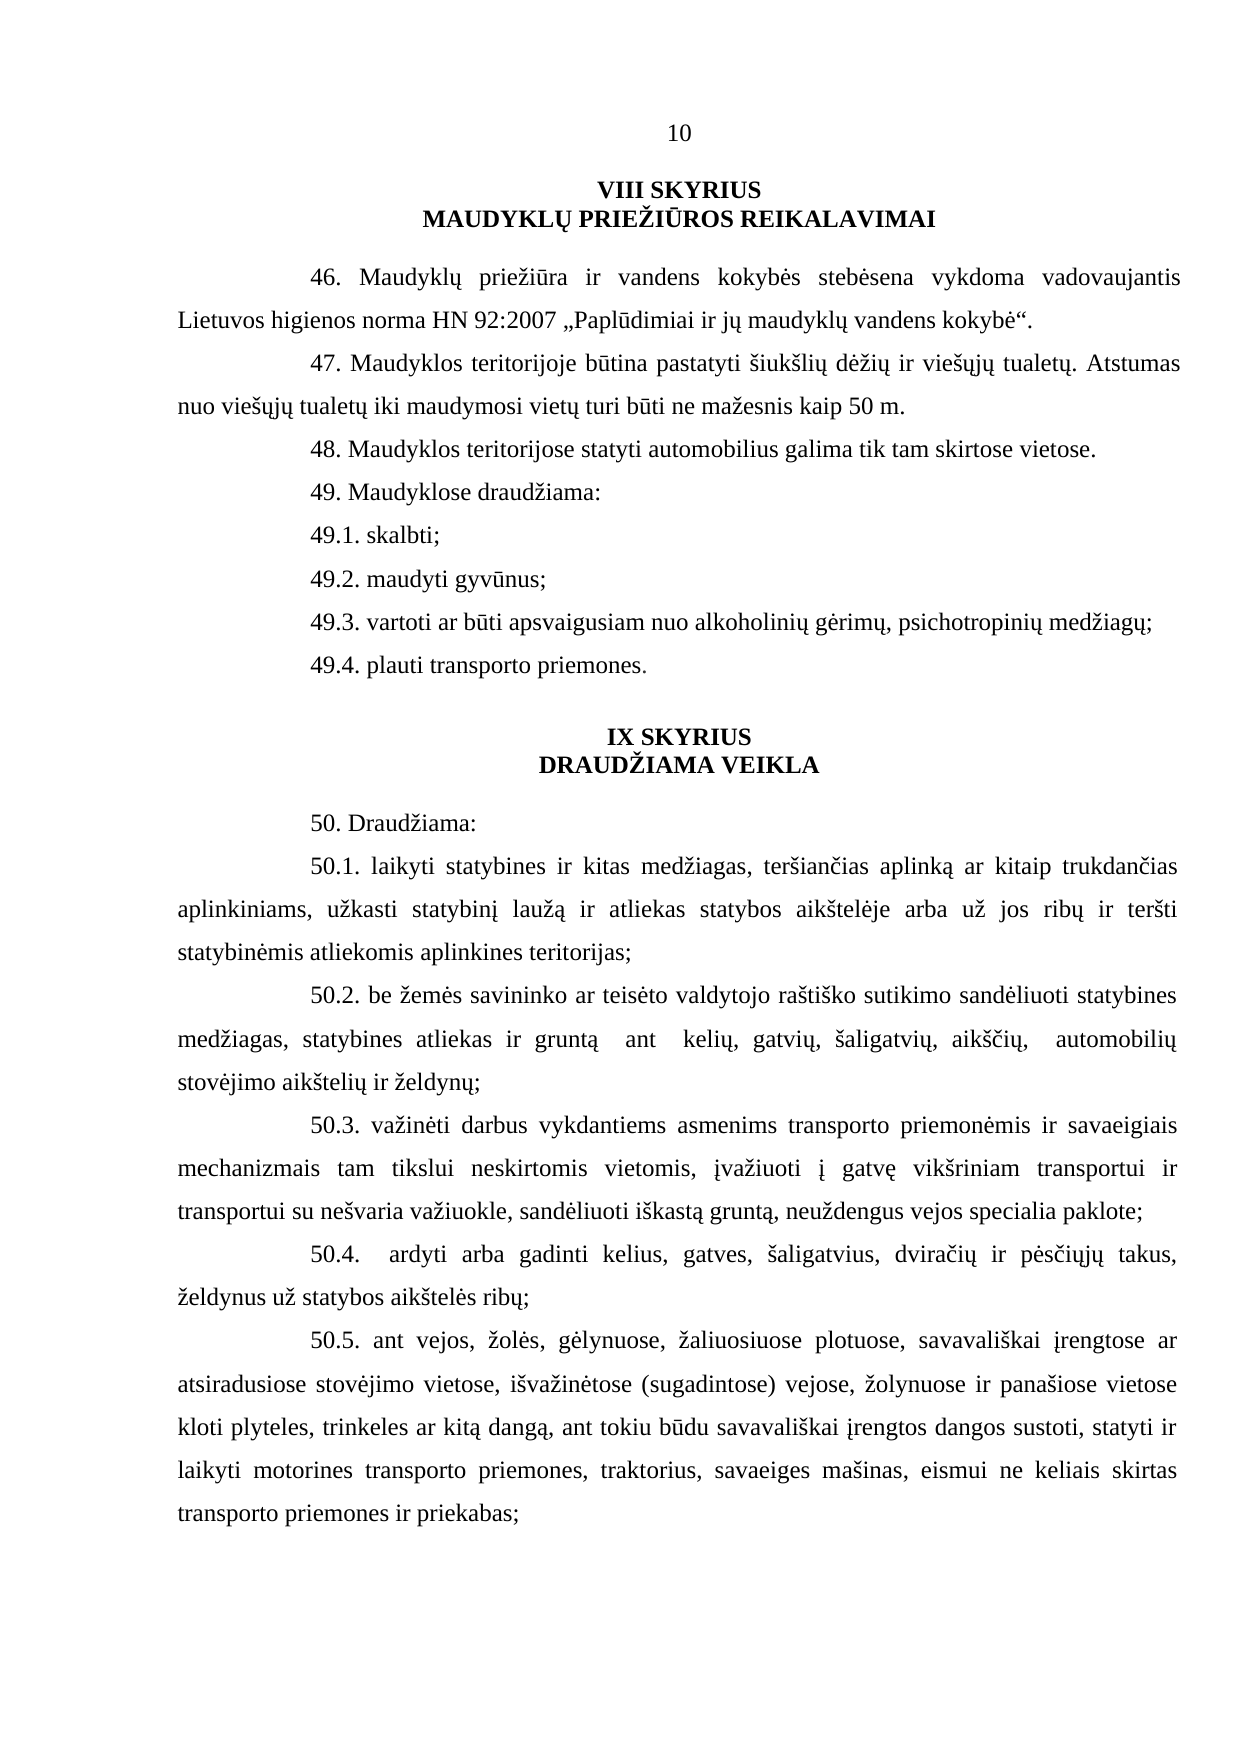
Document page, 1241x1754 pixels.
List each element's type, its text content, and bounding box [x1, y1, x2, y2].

text 49.4. plauti transporto priemones. [177, 650, 1181, 679]
text 50. Draudžiama: [177, 808, 1178, 837]
text 50.4. ardyti arba gadinti kelius, gatves, šaligatvius, dviračių ir pėsčiųjų takus, želdynus už statybos aikštelės ribų; [177, 1239, 1178, 1311]
text 49.1. skalbti; [177, 521, 1181, 549]
text 49. Maudyklose draudžiama: [177, 477, 1181, 506]
text 48. Maudyklos teritorijose statyti automobilius galima tik tam skirtose vietose. [177, 434, 1181, 463]
text 49.2. maudyti gyvūnus; [177, 564, 1181, 592]
text 50.3. važinėti darbus vykdantiems asmenims transporto priemonėmis ir savaeigiais mechanizmais tam tikslui neskirtomis vietomis, įvažiuoti į gatvę vikšriniam transportui ir transportui su nešvaria važiuokle, sandėliuoti iškastą gruntą, neuždengus vejos specialia paklote; [177, 1110, 1178, 1225]
text 50.1. laikyti statybines ir kitas medžiagas, teršiančias aplinką ar kitaip trukdančias aplinkiniams, užkasti statybinį laužą ir atliekas statybos aikštelėje arba už jos ribų ir teršti statybinėmis atliekomis aplinkines teritorijas; [177, 851, 1178, 966]
text 46. Maudyklų priežiūra ir vandens kokybės stebėsena vykdoma vadovaujantis Lietuvos higienos norma HN 92:2007 „Paplūdimiai ir jų maudyklų vandens kokybė“. [177, 262, 1181, 334]
text 47. Maudyklos teritorijoje būtina pastatyti šiukšlių dėžių ir viešųjų tualetų. Atstumas nuo viešųjų tualetų iki maudymosi vietų turi būti ne mažesnis kaip 50 m. [177, 348, 1181, 420]
text 50.2. be žemės savininko ar teisėto valdytojo raštiško sutikimo sandėliuoti statybines medžiagas, statybines atliekas ir gruntą ant kelių, gatvių, šaligatvių, aikščių, automobilių stovėjimo aikštelių ir želdynų; [177, 981, 1178, 1096]
text IX SKYRIUS [177, 722, 1181, 751]
text VIII SKYRIUS [177, 176, 1181, 204]
text DRAUDŽIAMA VEIKLA [177, 751, 1181, 779]
text 49.3. vartoti ar būti apsvaigusiam nuo alkoholinių gėrimų, psichotropinių medžiagų; [177, 607, 1181, 636]
text 50.5. ant vejos, žolės, gėlynuose, žaliuosiuose plotuose, savavališkai įrengtose ar atsiradusiose stovėjimo vietose, išvažinėtose (sugadintose) vejose, žolynuose ir panašiose vietose kloti plyteles, trinkeles ar kitą dangą, ant tokiu būdu savavališkai įrengtos dangos sustoti, statyti ir laikyti motorines transporto priemones, traktorius, savaeiges mašinas, eismui ne keliais skirtas transporto priemones ir priekabas; [177, 1326, 1178, 1527]
text maudyklų PRIEŽIŪROS REIKALAVIMAI [177, 204, 1181, 233]
